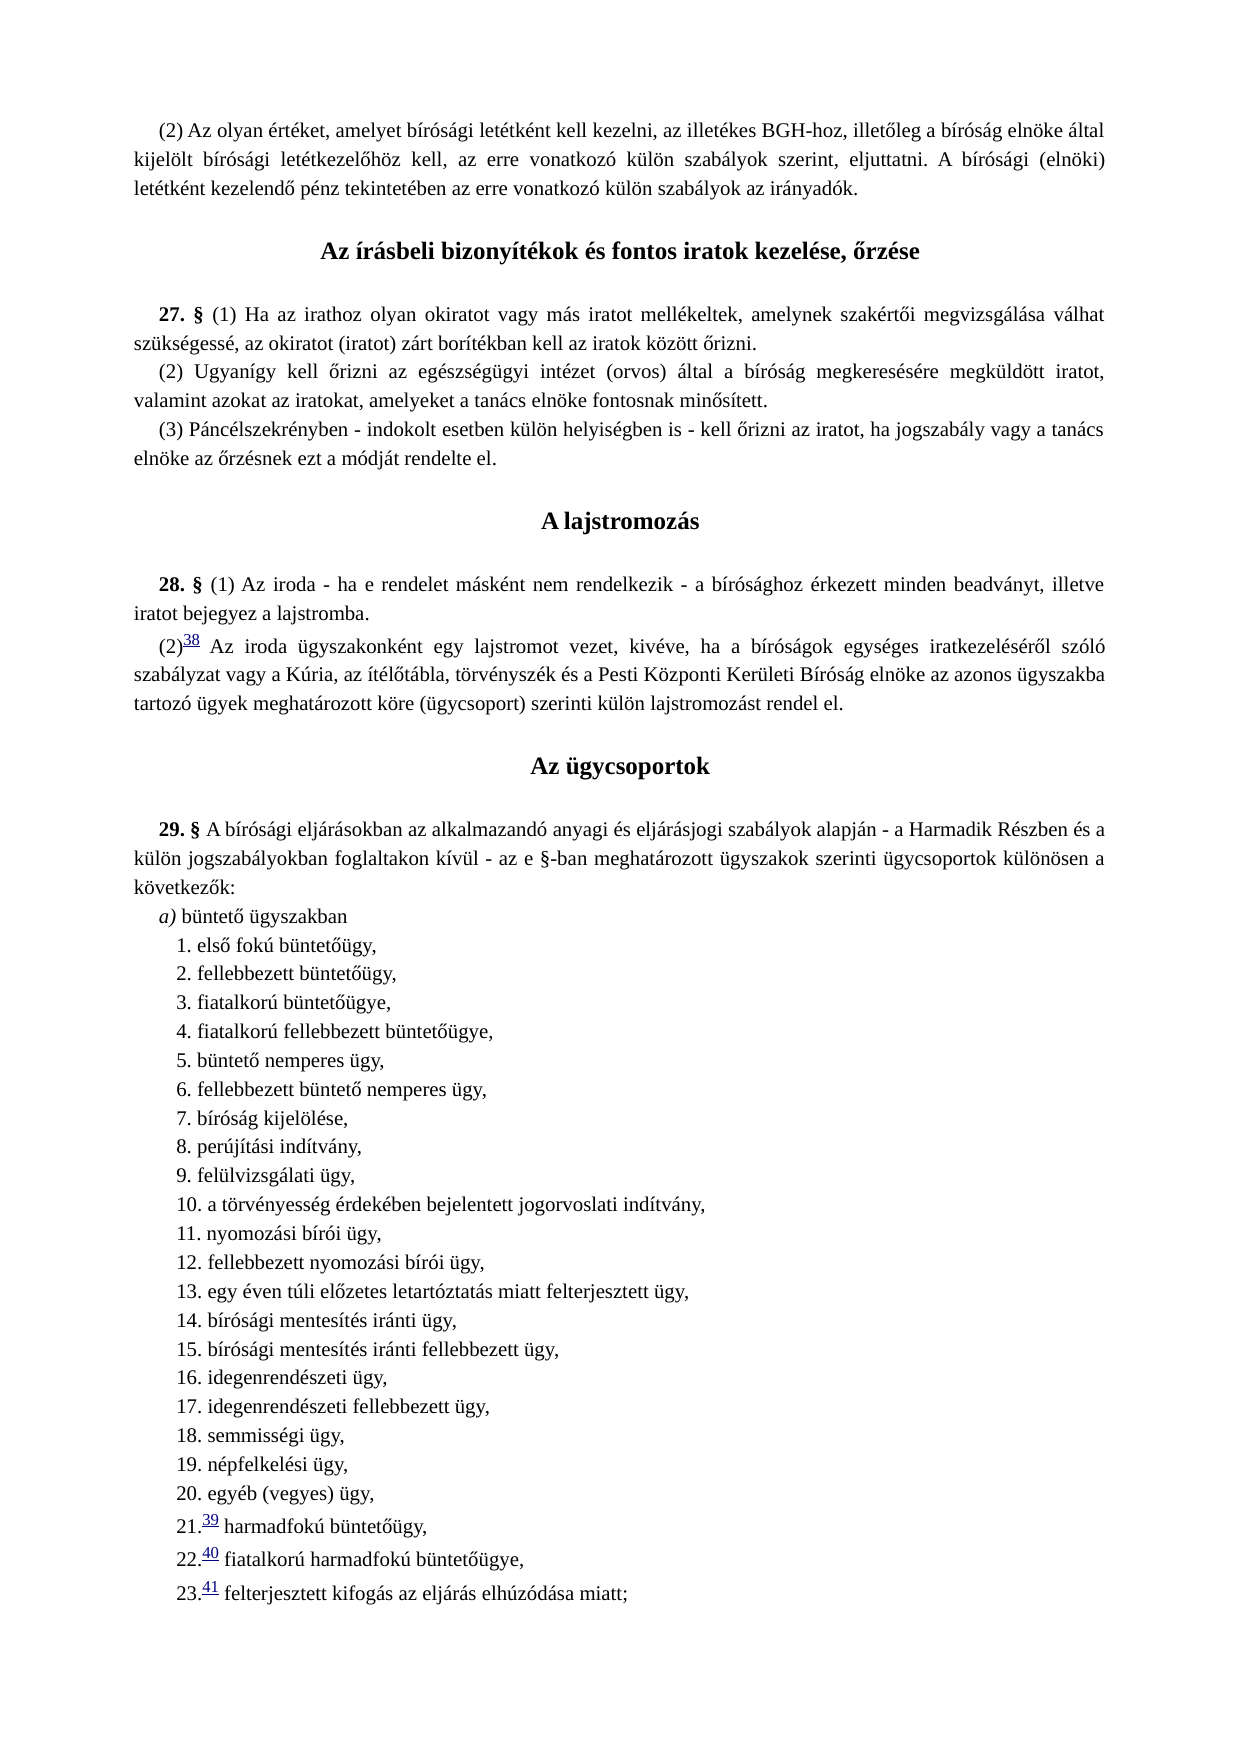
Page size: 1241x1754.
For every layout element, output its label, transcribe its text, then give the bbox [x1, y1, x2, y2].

text 3. fiatalkorú büntetőügye, [151, 990, 1106, 1014]
text a) büntető ügyszakban [134, 904, 1106, 928]
text 1. első fokú büntetőügy, [151, 932, 1106, 957]
text (2) Az olyan értéket, amelyet bírósági letétként kell kezelni, az illetékes BGH-hoz, illetőleg a bíróság elnöke által kijelölt bírósági letétkezelőhöz kell, az erre vonatkozó külön szabályok szerint, eljuttatni. A bírósági (elnöki) letétként kezelendő pénz tekintetében az erre vonatkozó külön szabályok az irányadók. [134, 118, 1106, 200]
text 2. fellebbezett büntetőügy, [151, 961, 1106, 985]
text 14. bírósági mentesítés iránti ügy, [151, 1308, 1106, 1332]
text (3) Páncélszekrényben - indokolt esetben külön helyiségben is - kell őrizni az iratot, ha jogszabály vagy a tanács elnöke az őrzésnek ezt a módját rendelte el. [134, 417, 1106, 470]
text 11. nyomozási bírói ügy, [151, 1221, 1106, 1245]
text 8. perújítási indítvány, [151, 1134, 1106, 1158]
text Az ügycsoportok [134, 751, 1106, 780]
text 13. egy éven túli előzetes letartóztatás miatt felterjesztett ügy, [151, 1279, 1106, 1303]
text (2) Ugyanígy kell őrizni az egészségügyi intézet (orvos) által a bíróság megkeresésére megküldött iratot, valamint azokat az iratokat, amelyeket a tanács elnöke fontosnak minősített. [134, 359, 1106, 412]
text 21.39 harmadfokú büntetőügy, [151, 1509, 1106, 1538]
text 9. felülvizsgálati ügy, [151, 1163, 1106, 1187]
text A lajstromozás [134, 506, 1106, 535]
text 15. bírósági mentesítés iránti fellebbezett ügy, [151, 1336, 1106, 1361]
text 20. egyéb (vegyes) ügy, [151, 1481, 1106, 1505]
text 19. népfelkelési ügy, [151, 1452, 1106, 1476]
text 12. fellebbezett nyomozási bírói ügy, [151, 1250, 1106, 1274]
text 27. § (1) Ha az irathoz olyan okiratot vagy más iratot mellékeltek, amelynek szakértői megvizsgálása válhat szükségessé, az okiratot (iratot) zárt borítékban kell az iratok között őrizni. [134, 302, 1106, 354]
text 10. a törvényesség érdekében bejelentett jogorvoslati indítvány, [151, 1192, 1106, 1216]
text 16. idegenrendészeti ügy, [151, 1365, 1106, 1389]
text 23.41 felterjesztett kifogás az eljárás elhúzódása miatt; [151, 1577, 1106, 1605]
text 18. semmisségi ügy, [151, 1423, 1106, 1447]
text 22.40 fiatalkorú harmadfokú büntetőügye, [151, 1543, 1106, 1571]
text Az írásbeli bizonyítékok és fontos iratok kezelése, őrzése [134, 236, 1106, 265]
text 29. § A bírósági eljárásokban az alkalmazandó anyagi és eljárásjogi szabályok alapján - a Harmadik Részben és a külön jogszabályokban foglaltakon kívül - az e §-ban meghatározott ügyszakok szerinti ügycsoportok különösen a következők: [134, 817, 1106, 899]
text 28. § (1) Az iroda - ha e rendelet másként nem rendelkezik - a bírósághoz érkezett minden beadványt, illetve iratot bejegyez a lajstromba. [134, 572, 1106, 625]
text (2)38 Az iroda ügyszakonként egy lajstromot vezet, kivéve, ha a bíróságok egységes iratkezeléséről szóló szabályzat vagy a Kúria, az ítélőtábla, törvényszék és a Pesti Központi Kerületi Bíróság elnöke az azonos ügyszakba tartozó ügyek meghatározott köre (ügycsoport) szerinti külön lajstromozást rendel el. [134, 629, 1106, 715]
text 17. idegenrendészeti fellebbezett ügy, [151, 1394, 1106, 1418]
text 7. bíróság kijelölése, [151, 1106, 1106, 1130]
text 4. fiatalkorú fellebbezett büntetőügye, [151, 1019, 1106, 1043]
text 6. fellebbezett büntető nemperes ügy, [151, 1077, 1106, 1101]
text 5. büntető nemperes ügy, [151, 1048, 1106, 1072]
